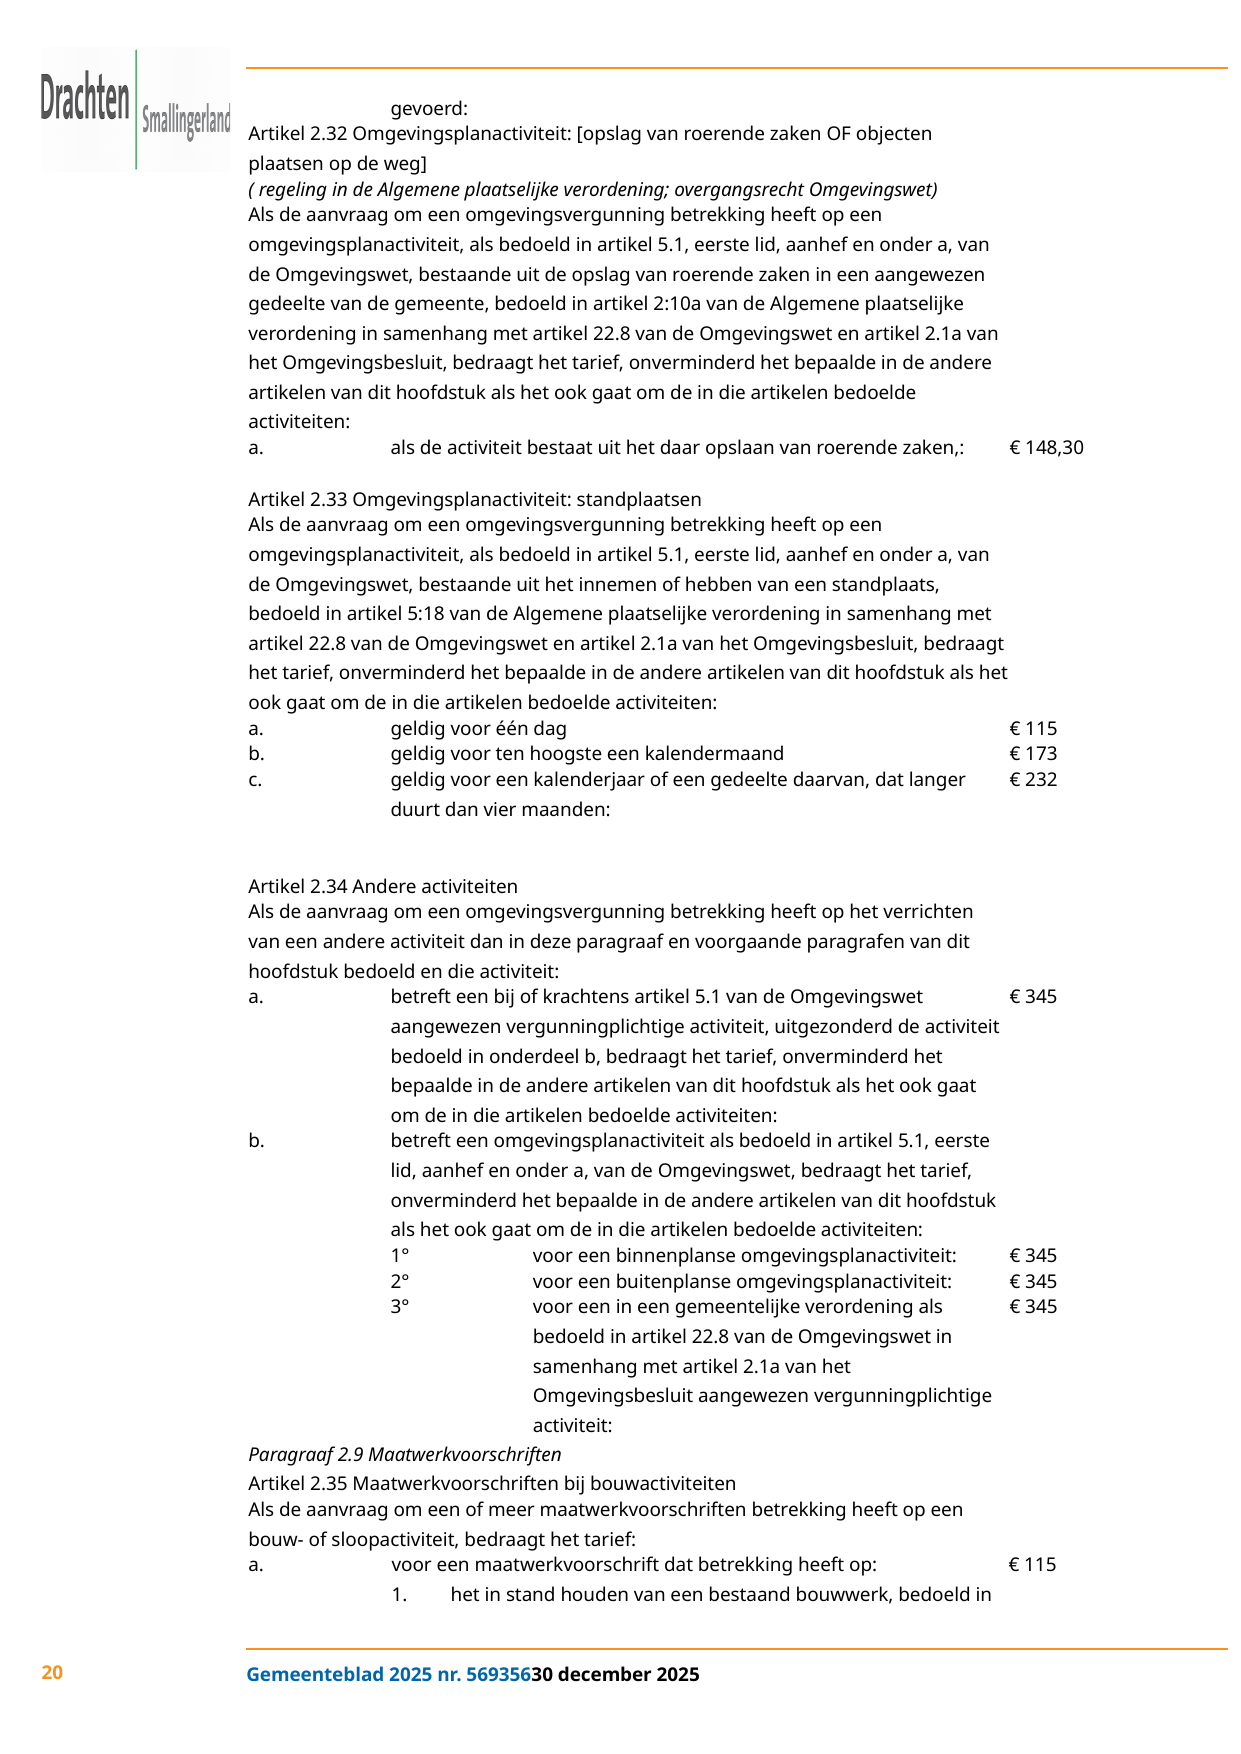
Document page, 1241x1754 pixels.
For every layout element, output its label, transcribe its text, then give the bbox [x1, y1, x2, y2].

table_cell voor een maatwerkvoorschrift dat betrekking heeft op: het in stand houden van een bestaand bouwwerk, bedoeld in [391, 1552, 1008, 1607]
table_cell b. [248, 1128, 390, 1242]
table_cell Artikel 2.34 Andere activiteiten [248, 873, 1009, 899]
table_cell [1009, 202, 1152, 434]
table_cell b. [248, 741, 390, 766]
table_cell [1009, 873, 1152, 899]
table_cell [1009, 822, 1152, 847]
table_cell Als de aanvraag om een omgevingsvergunning betrekking heeft op het verrichten van een andere activiteit dan in deze paragraaf en voorgaande paragrafen van dit hoofdstuk bedoeld en die activiteit: [248, 899, 1009, 984]
table_cell c. [248, 766, 390, 822]
table_header Artikel 2.35 Maatwerkvoorschriften bij bouwactiviteiten [248, 1471, 1008, 1496]
table_cell [248, 1268, 390, 1294]
table_cell € 345 [1009, 1294, 1152, 1438]
table_cell [1008, 1496, 1152, 1552]
table_cell [1009, 121, 1152, 176]
table_cell Artikel 2.33 Omgevingsplanactiviteit: standplaatsen [248, 486, 1009, 512]
table_cell a. [248, 434, 390, 460]
table_cell gevoerd: [390, 95, 1009, 121]
table_cell geldig voor ten hoogste een kalendermaand [390, 741, 1009, 766]
table_cell betreft een omgevingsplanactiviteit als bedoeld in artikel 5.1, eerste lid, aanhef en onder a, van de Omgevingswet, bedraagt het tarief, onverminderd het bepaalde in de andere artikelen van dit hoofdstuk als het ook gaat om de in die artikelen bedoelde activiteiten: [390, 1128, 1009, 1242]
table_cell 3° [390, 1294, 533, 1438]
table_header [1008, 1471, 1152, 1496]
picture [41, 47, 231, 172]
table_cell voor een binnenplanse omgevingsplanactiviteit: [533, 1242, 1009, 1268]
table_cell 2° [390, 1268, 533, 1294]
table_cell a. [248, 715, 390, 741]
table_cell voor een in een gemeentelijke verordening als bedoeld in artikel 22.8 van de Omgevingswet in samenhang met artikel 2.1a van het Omgevingsbesluit aangewezen vergunningplichtige activiteit: [533, 1294, 1009, 1438]
table_cell Als de aanvraag om een omgevingsvergunning betrekking heeft op een omgevingsplanactiviteit, als bedoeld in artikel 5.1, eerste lid, aanhef en onder a, van de Omgevingswet, bestaande uit de opslag van roerende zaken in een aangewezen gedeelte van de gemeente, bedoeld in artikel 2:10a van de Algemene plaatselijke verordening in samenhang met artikel 22.8 van de Omgevingswet en artikel 2.1a van het Omgevingsbesluit, bedraagt het tarief, onverminderd het bepaalde in de andere artikelen van dit hoofdstuk als het ook gaat om de in die artikelen bedoelde activiteiten: [248, 202, 1009, 434]
table_cell als de activiteit bestaat uit het daar opslaan van roerende zaken,: [390, 434, 1009, 460]
table_cell € 345 [1009, 1242, 1152, 1268]
table_cell [248, 95, 390, 121]
table_cell Als de aanvraag om een omgevingsvergunning betrekking heeft op een omgevingsplanactiviteit, als bedoeld in artikel 5.1, eerste lid, aanhef en onder a, van de Omgevingswet, bestaande uit het innemen of hebben van een standplaats, bedoeld in artikel 5:18 van de Algemene plaatselijke verordening in samenhang met artikel 22.8 van de Omgevingswet en artikel 2.1a van het Omgevingsbesluit, bedraagt het tarief, onverminderd het bepaalde in de andere artikelen van dit hoofdstuk als het ook gaat om de in die artikelen bedoelde activiteiten: [248, 512, 1009, 715]
table_cell [1009, 176, 1152, 202]
table_cell voor een buitenplanse omgevingsplanactiviteit: [533, 1268, 1009, 1294]
table_cell [1009, 847, 1152, 873]
table_cell betreft een bij of krachtens artikel 5.1 van de Omgevingswet aangewezen vergunningplichtige activiteit, uitgezonderd de activiteit bedoeld in onderdeel b, bedraagt het tarief, onverminderd het bepaalde in de andere artikelen van dit hoofdstuk als het ook gaat om de in die artikelen bedoelde activiteiten: [390, 984, 1009, 1128]
table_cell € 148,30 [1009, 434, 1152, 460]
table_cell € 115 [1009, 715, 1152, 741]
table_cell [1009, 899, 1152, 984]
table_cell 1° [390, 1242, 533, 1268]
table_cell [248, 1294, 390, 1438]
table_cell € 173 [1009, 741, 1152, 766]
table_cell € 345 [1009, 1268, 1152, 1294]
table_cell a. [248, 984, 390, 1128]
table_cell [248, 822, 1009, 847]
table_cell [1009, 486, 1152, 512]
table_cell Als de aanvraag om een of meer maatwerkvoorschriften betrekking heeft op een bouw- of sloopactiviteit, bedraagt het tarief: [248, 1496, 1008, 1552]
table_cell [1009, 460, 1152, 486]
table_cell geldig voor een kalenderjaar of een gedeelte daarvan, dat langer duurt dan vier maanden: [390, 766, 1009, 822]
table_cell Artikel 2.32 Omgevingsplanactiviteit: [opslag van roerende zaken OF objecten plaatsen op de weg] [248, 121, 1009, 176]
text Paragraaf 2.9 Maatwerkvoorschriften [248, 1441, 1152, 1467]
table_cell ( regeling in de Algemene plaatselijke verordening; overgangsrecht Omgevingswet) [248, 176, 1009, 202]
table_cell [1009, 95, 1152, 121]
table_cell [248, 1242, 390, 1268]
table_cell [248, 460, 1009, 486]
table_cell [1009, 512, 1152, 715]
table_cell a. [248, 1552, 391, 1607]
table_cell € 345 [1009, 984, 1152, 1128]
table_cell € 115 [1008, 1552, 1152, 1607]
table_cell € 232 [1009, 766, 1152, 822]
table_cell geldig voor één dag [390, 715, 1009, 741]
table_cell [248, 847, 1009, 873]
table_cell [1009, 1128, 1152, 1242]
